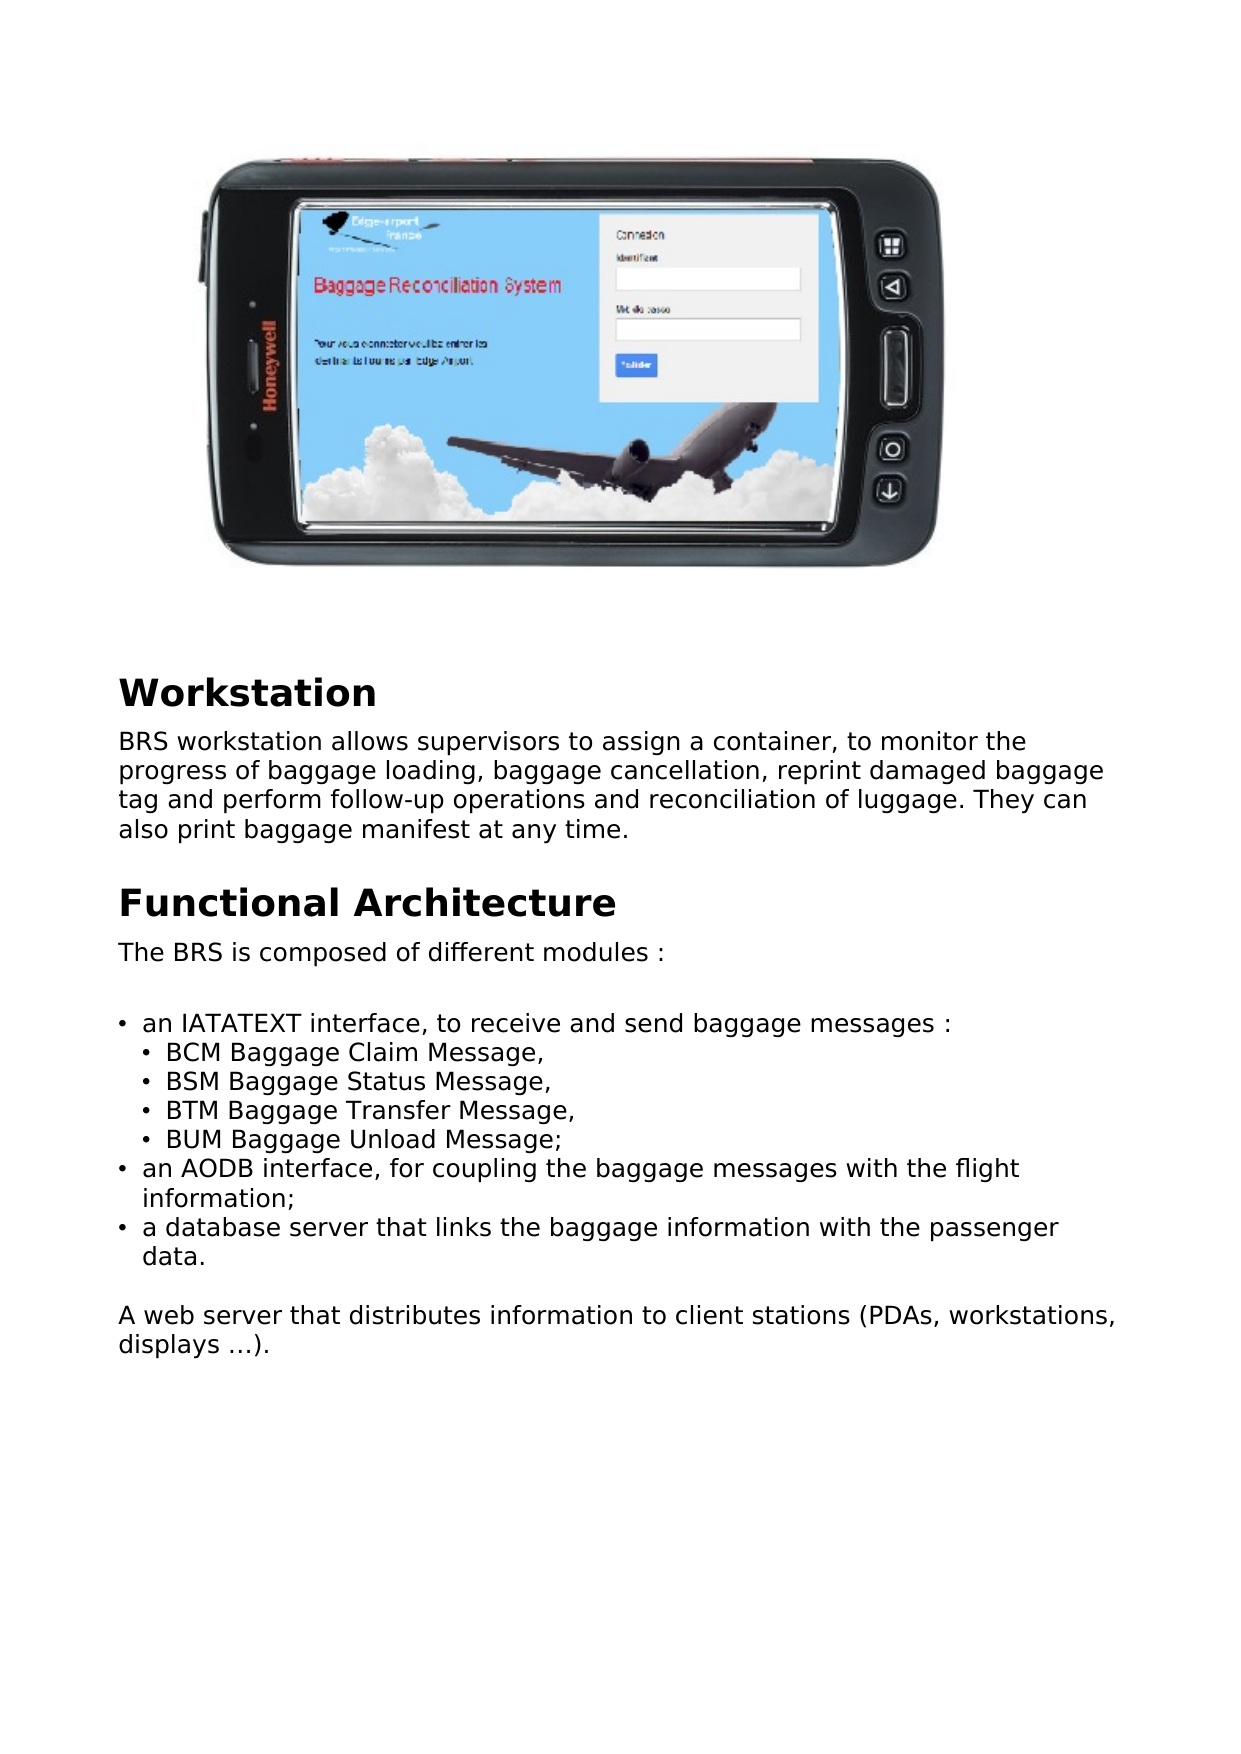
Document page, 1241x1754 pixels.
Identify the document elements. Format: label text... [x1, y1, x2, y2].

text BRS workstation allows supervisors to assign a container, to monitor the progress of baggage loading, baggage cancellation, reprint damaged baggage tag and perform follow-up operations and reconciliation of luggage. They can also print baggage manifest at any time. [118, 727, 1122, 844]
text A web server that distributes information to client stations (PDAs, workstations, displays …). [118, 1301, 1122, 1359]
list an IATATEXT interface, to receive and send baggage messages : [118, 1009, 1122, 1038]
subtitle Workstation [118, 671, 1122, 715]
list BCM Baggage Claim Message, [142, 1038, 1122, 1067]
text The BRS is composed of different modules : [118, 938, 1122, 967]
list an AODB interface, for coupling the baggage messages with the flight information; [118, 1155, 1122, 1213]
list BTM Baggage Transfer Message, [142, 1096, 1122, 1126]
list BUM Baggage Unload Message; [142, 1126, 1122, 1155]
list a database server that links the baggage information with the passenger data. [118, 1213, 1122, 1271]
subtitle Functional Architecture [118, 882, 1122, 925]
picture [118, 118, 965, 634]
list BSM Baggage Status Message, [142, 1067, 1122, 1096]
